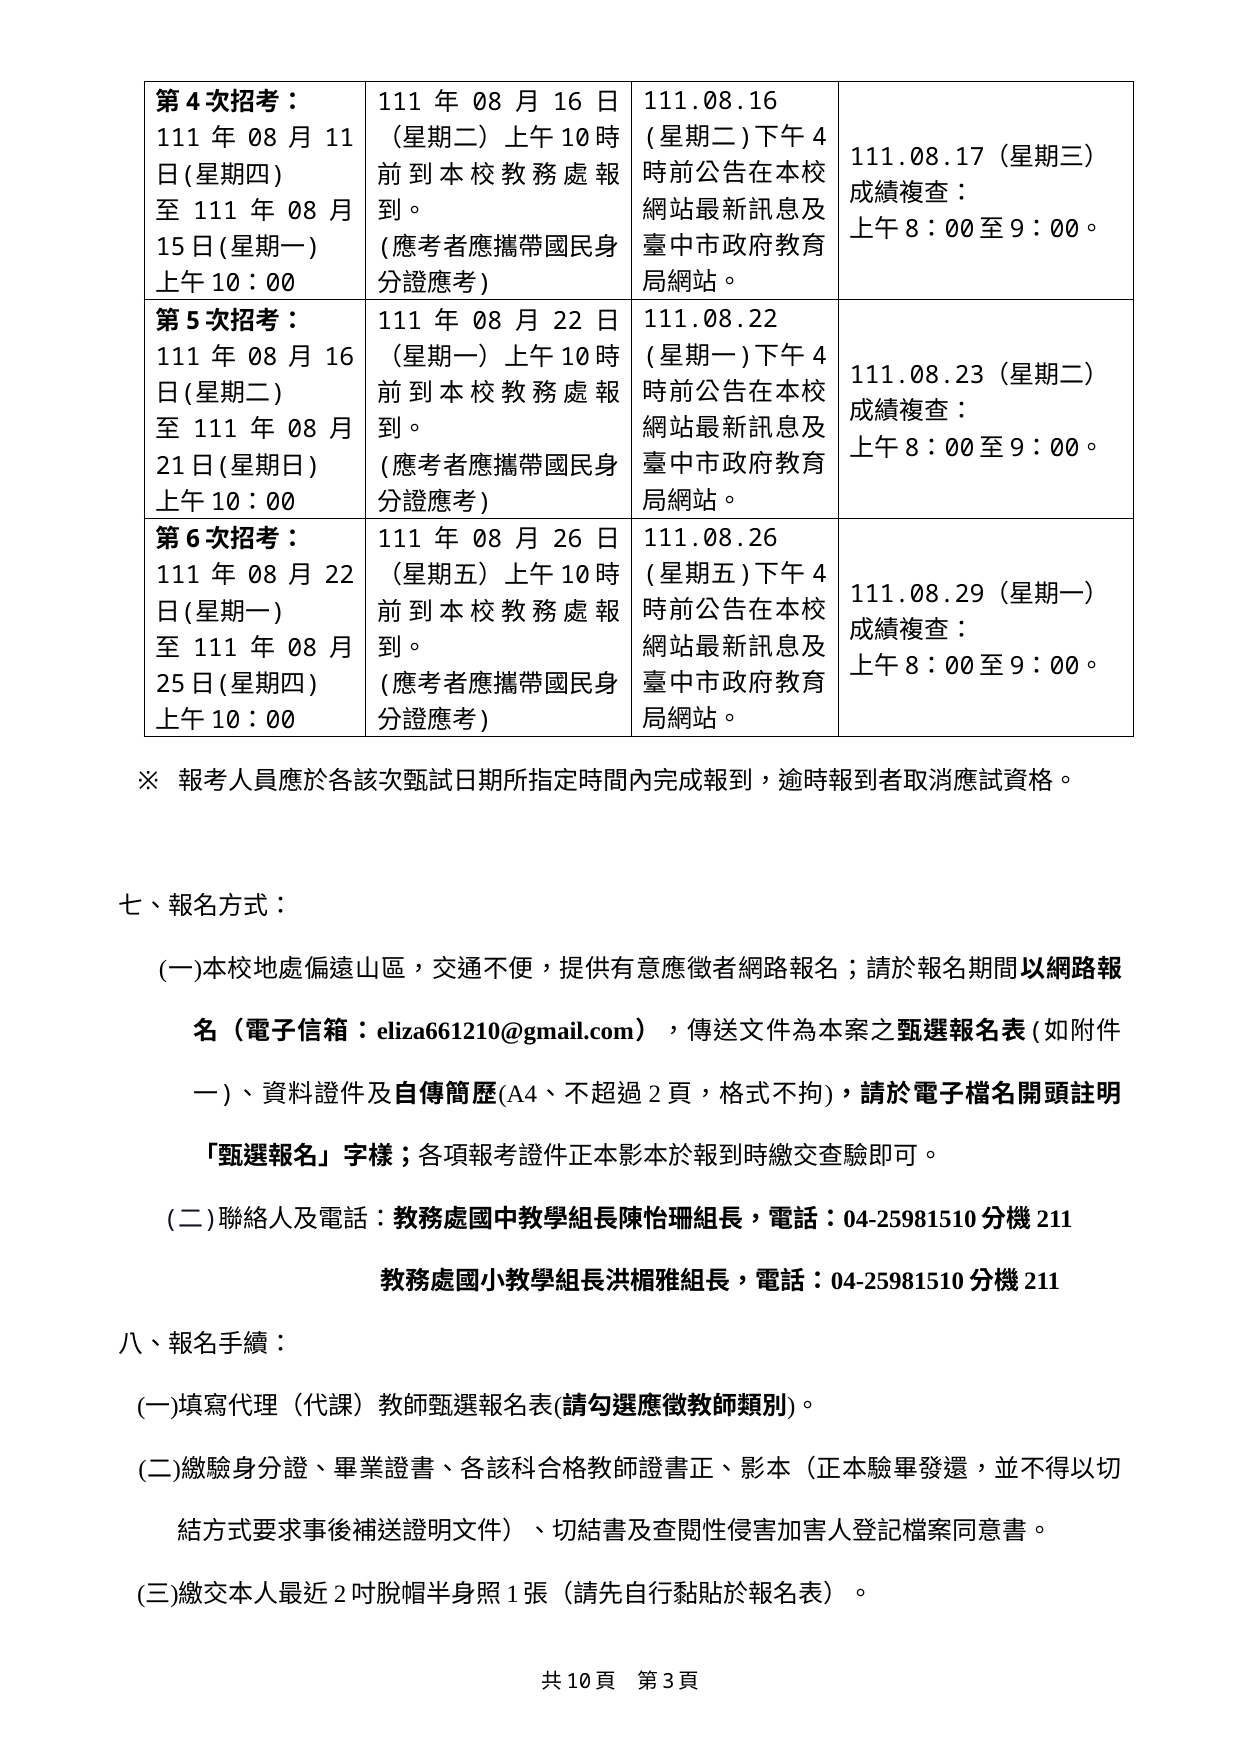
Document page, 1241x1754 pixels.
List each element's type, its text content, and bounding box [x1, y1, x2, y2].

table_cell 111.08.22 (星期一)下午4時前公告在本校網站最新訊息及臺中市政府教育局網站。 [632, 300, 838, 518]
table_cell 111年08月26日（星期五）上午10時前到本校教務處報到。 (應考者應攜帶國民身分證應考) [366, 519, 631, 736]
table_cell 111年08月22日（星期一）上午10時前到本校教務處報到。 (應考者應攜帶國民身分證應考) [366, 300, 631, 518]
text 八、報名手續： [118, 1300, 1122, 1362]
text (一)本校地處偏遠山區，交通不便，提供有意應徵者網路報名；請於報名期間以網路報名（電子信箱：eliza661210@gmail.com），傳送文件為本案之甄選報名表(如附件一)、資料證件及自傳簡歷(A4、不超過2頁，格式不拘)，請於電子檔名開頭註明「甄選報名」字樣；各項報考證件正本影本於報到時繳交查驗即可。 [118, 925, 1122, 1175]
table_cell 第5次招考： 111年08月16日(星期二) 至111年08月21日(星期日) 上午10：00 [145, 300, 365, 518]
table_cell 111.08.23（星期二） 成績複查： 上午8：00至9：00。 [839, 300, 1133, 518]
text (一)填寫代理（代課）教師甄選報名表(請勾選應徵教師類別)。 [118, 1362, 1122, 1425]
table_cell 第4次招考： 111年08月11日(星期四) 至111年08月15日(星期一) 上午10：00 [145, 82, 365, 299]
text ※ 報考人員應於各該次甄試日期所指定時間內完成報到，逾時報到者取消應試資格。 [118, 737, 1122, 800]
table_cell 111.08.17（星期三） 成績複查： 上午8：00至9：00。 [839, 82, 1133, 299]
table_cell 111.08.16 (星期二)下午4時前公告在本校網站最新訊息及臺中市政府教育局網站。 [632, 82, 838, 299]
table_cell 111.08.26 (星期五)下午4時前公告在本校網站最新訊息及臺中市政府教育局網站。 [632, 519, 838, 736]
text 教務處國小教學組長洪楣雅組長，電話：04-25981510分機211 [118, 1237, 1122, 1300]
text (二)繳驗身分證、畢業證書、各該科合格教師證書正、影本（正本驗畢發還，並不得以切結方式要求事後補送證明文件）、切結書及查閱性侵害加害人登記檔案同意書。 [118, 1425, 1122, 1550]
table_cell 111.08.29（星期一） 成績複查： 上午8：00至9：00。 [839, 519, 1133, 736]
text (二)聯絡人及電話：教務處國中教學組長陳怡珊組長，電話：04-25981510分機211 [118, 1175, 1122, 1237]
table_cell 第6次招考： 111年08月22日(星期一) 至111年08月25日(星期四) 上午10：00 [145, 519, 365, 736]
table_cell 111年08月16日（星期二）上午10時前到本校教務處報到。 (應考者應攜帶國民身分證應考) [366, 82, 631, 299]
text (三)繳交本人最近2吋脫帽半身照1張（請先自行黏貼於報名表）。 [118, 1550, 1122, 1612]
text 七、報名方式： [118, 862, 1122, 925]
